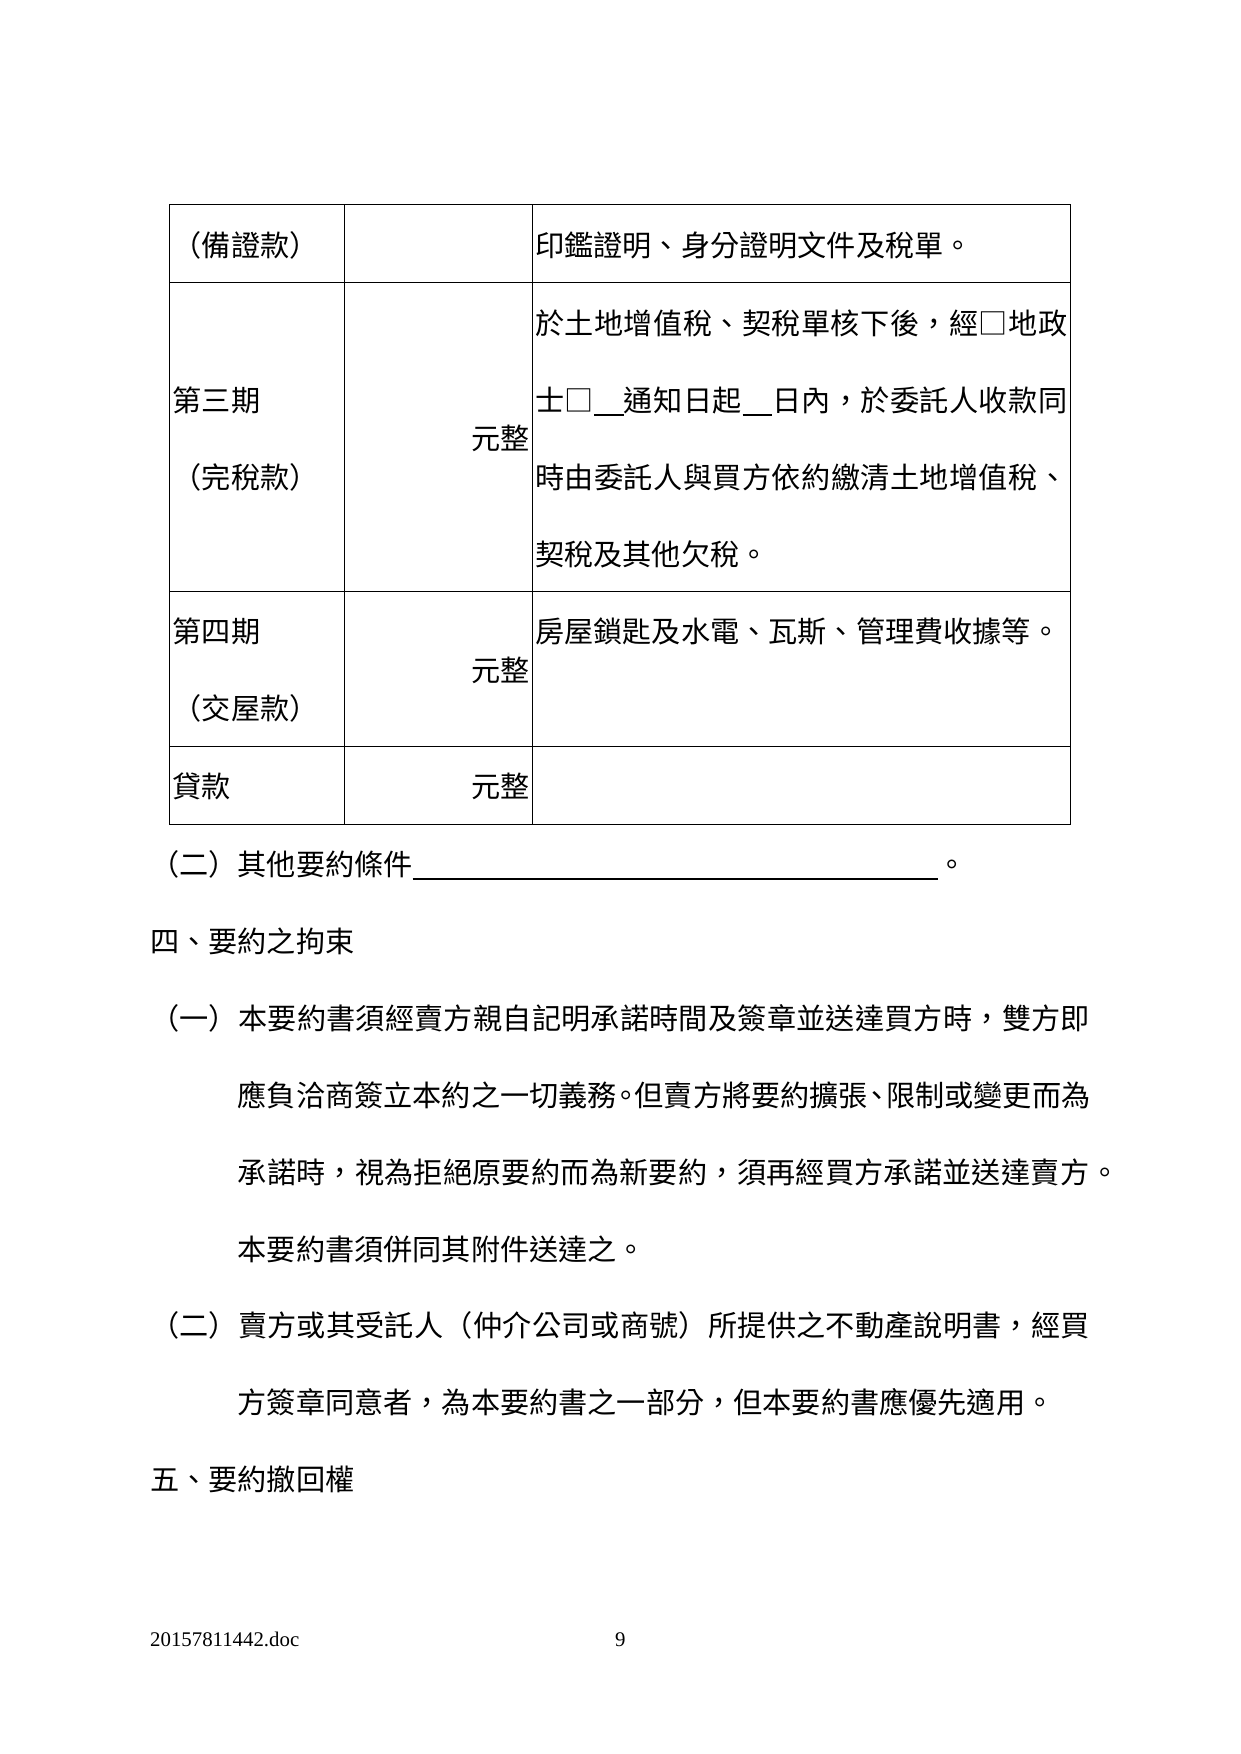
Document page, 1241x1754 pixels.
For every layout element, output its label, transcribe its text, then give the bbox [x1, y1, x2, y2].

text 五、要約撤回權 [150, 1439, 1090, 1516]
table_cell 第三期 （完稅款） [170, 283, 344, 591]
table_cell 第四期 （交屋款） [170, 592, 344, 746]
table_cell （備證款） [170, 205, 344, 282]
text 四、要約之拘束 [150, 901, 1090, 978]
text （二）賣方或其受託人（仲介公司或商號）所提供之不動產說明書，經買方簽章同意者，為本要約書之一部分，但本要約書應優先適用。 [150, 1286, 1090, 1439]
text （二）其他要約條件 。 [150, 824, 1090, 901]
table_cell 貸款 [170, 747, 344, 823]
table_cell [533, 747, 1070, 823]
text （一）本要約書須經賣方親自記明承諾時間及簽章並送達買方時，雙方即應負洽商簽立本約之一切義務。但賣方將要約擴張、限制或變更而為承諾時，視為拒絕原要約而為新要約，須再經買方承諾並送達賣方。本要約書須併同其附件送達之。 [150, 978, 1090, 1286]
table_cell 元整 [345, 747, 532, 823]
table_cell 元整 [345, 592, 532, 746]
table_cell 房屋鎖匙及水電、瓦斯、管理費收據等。 [533, 592, 1070, 746]
table_cell 於土地增值稅、契稅單核下後，經□地政士□ 通知日起 日內，於委託人收款同時由委託人與買方依約繳清土地增值稅、契稅及其他欠稅。 [533, 283, 1070, 591]
table_cell [345, 205, 532, 282]
table_cell 印鑑證明、身分證明文件及稅單。 [533, 205, 1070, 282]
table_cell 元整 [345, 283, 532, 591]
